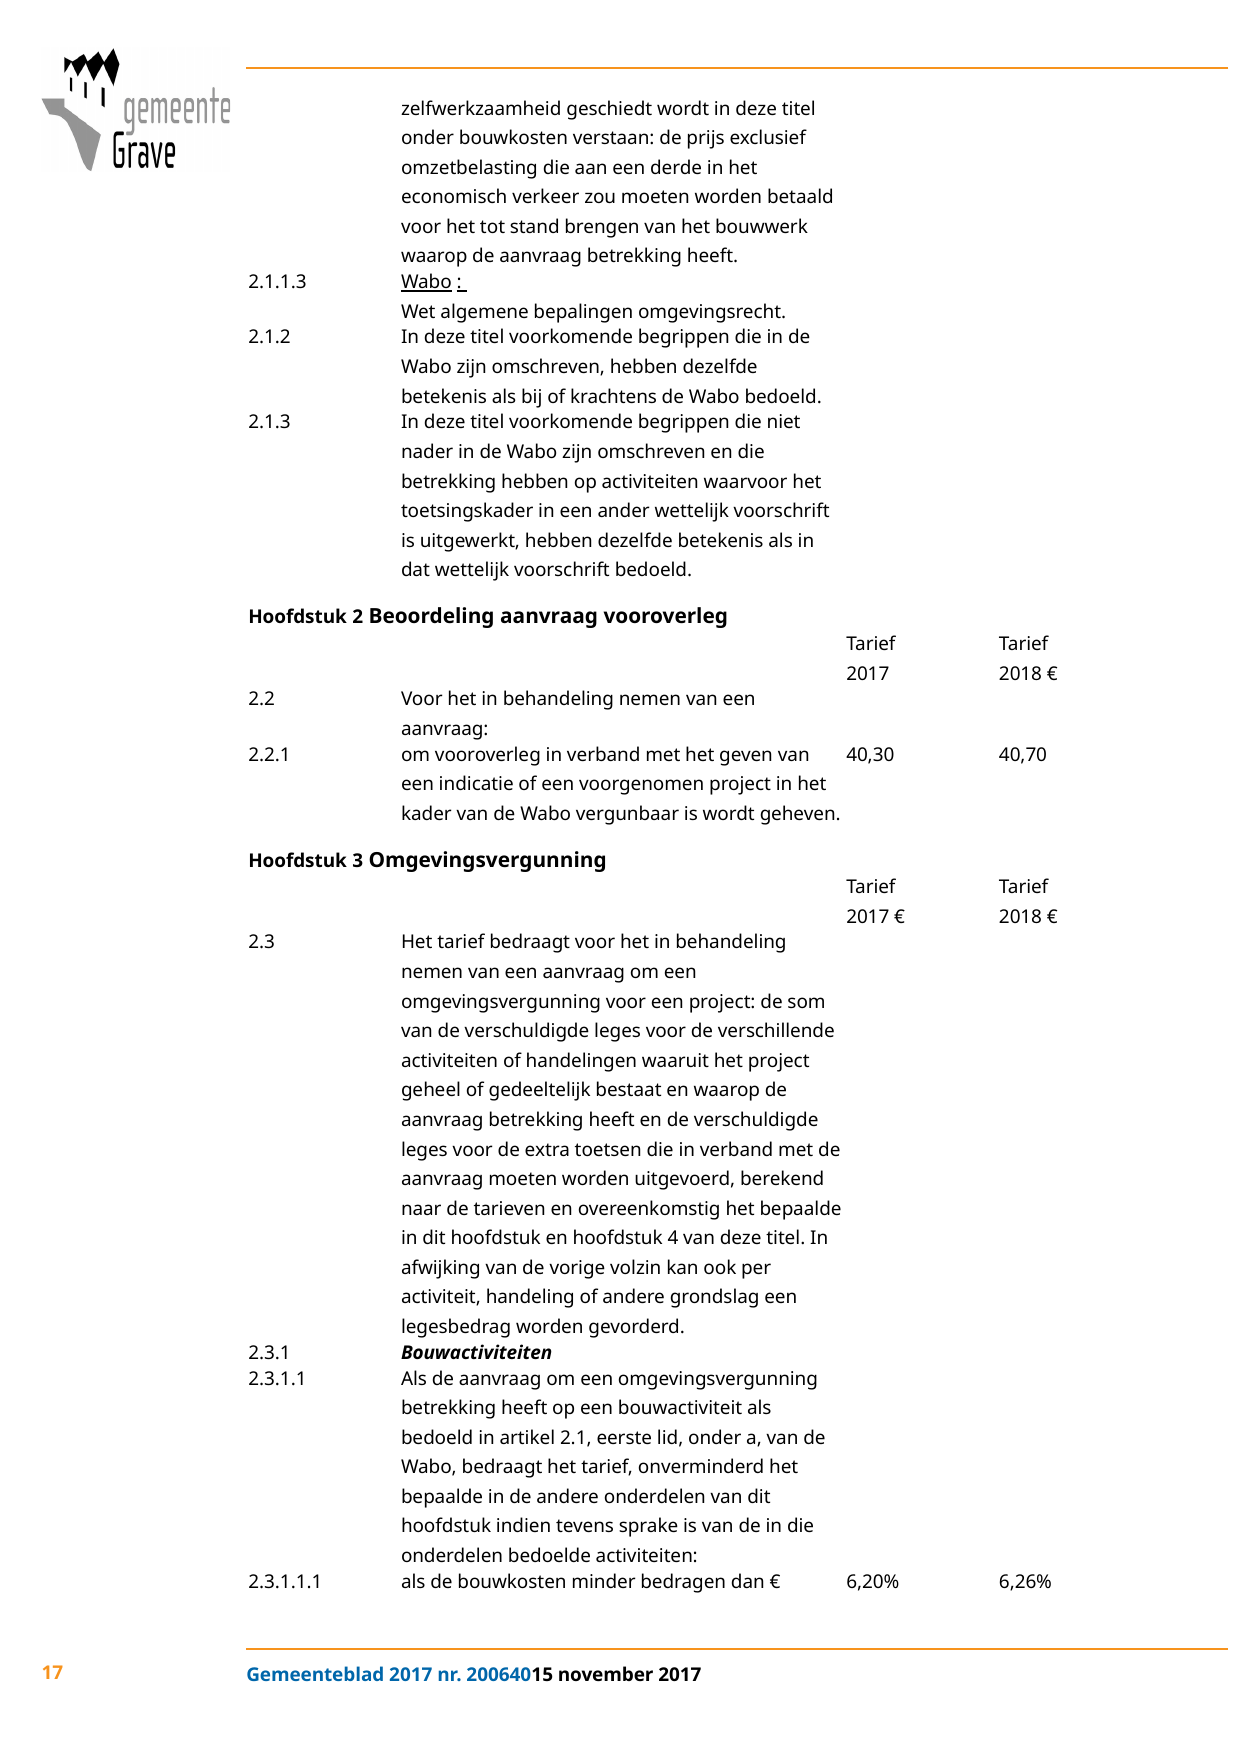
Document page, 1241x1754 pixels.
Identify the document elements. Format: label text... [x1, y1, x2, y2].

table_header Tarief 2018 € [999, 630, 1152, 685]
table_cell [846, 685, 999, 741]
table_header Tarief 2017 € [846, 874, 999, 929]
table_cell [999, 324, 1152, 409]
table_cell [846, 95, 999, 268]
table_cell om vooroverleg in verband met het geven van een indicatie of een voorgenomen project in het kader van de Wabo vergunbaar is wordt geheven. [401, 741, 846, 826]
table_cell 2.1.2 [248, 324, 401, 409]
table_cell 2.1.3 [248, 409, 401, 582]
table_cell 2.2 [248, 685, 401, 741]
table_header Tarief 2018 € [999, 874, 1152, 929]
table_cell 40,30 [846, 741, 999, 826]
table_cell Het tarief bedraagt voor het in behandeling nemen van een aanvraag om een omgevingsvergunning voor een project: de som van de verschuldigde leges voor de verschillende activiteiten of handelingen waaruit het project geheel of gedeeltelijk bestaat en waarop de aanvraag betrekking heeft en de verschuldigde leges voor de extra toetsen die in verband met de aanvraag moeten worden uitgevoerd, berekend naar de tarieven en overeenkomstig het bepaalde in dit hoofdstuk en hoofdstuk 4 van deze titel. In afwijking van de vorige volzin kan ook per activiteit, handeling of andere grondslag een legesbedrag worden gevorderd. [401, 929, 846, 1339]
table_cell [846, 1365, 999, 1568]
table_header [401, 630, 846, 685]
table_cell 2.3 [248, 929, 401, 1339]
table_cell [846, 269, 999, 324]
table_cell 2.3.1.1 [248, 1365, 401, 1568]
table_cell [846, 324, 999, 409]
table_cell [999, 685, 1152, 741]
table_cell Bouwactiviteiten [401, 1339, 846, 1365]
table_cell [846, 929, 999, 1339]
table_cell Voor het in behandeling nemen van een aanvraag: [401, 685, 846, 741]
text Hoofdstuk 3 Omgevingsvergunning [248, 845, 1152, 873]
table_cell [248, 95, 401, 268]
table_header Tarief 2017 [846, 630, 999, 685]
table_cell [999, 1365, 1152, 1568]
table_cell 2.3.1 [248, 1339, 401, 1365]
table_cell 6,26% [999, 1568, 1152, 1594]
table_cell In deze titel voorkomende begrippen die in de Wabo zijn omschreven, hebben dezelfde betekenis als bij of krachtens de Wabo bedoeld. [401, 324, 846, 409]
table_cell [999, 929, 1152, 1339]
table_cell 6,20% [846, 1568, 999, 1594]
table_cell [846, 1339, 999, 1365]
table_header [248, 874, 401, 929]
text Hoofdstuk 2 Beoordeling aanvraag vooroverleg [248, 602, 1152, 630]
table_cell 2.2.1 [248, 741, 401, 826]
table_cell [999, 269, 1152, 324]
table_cell als de bouwkosten minder bedragen dan € [401, 1568, 846, 1594]
table_header [401, 874, 846, 929]
table_cell 2.3.1.1.1 [248, 1568, 401, 1594]
table_cell [999, 95, 1152, 268]
table_header [248, 630, 401, 685]
table_cell zelfwerkzaamheid geschiedt wordt in deze titel onder bouwkosten verstaan: de prijs exclusief omzetbelasting die aan een derde in het economisch verkeer zou moeten worden betaald voor het tot stand brengen van het bouwwerk waarop de aanvraag betrekking heeft. [401, 95, 846, 268]
table_cell 2.1.1.3 [248, 269, 401, 324]
table_cell In deze titel voorkomende begrippen die niet nader in de Wabo zijn omschreven en die betrekking hebben op activiteiten waarvoor het toetsingskader in een ander wettelijk voorschrift is uitgewerkt, hebben dezelfde betekenis als in dat wettelijk voorschrift bedoeld. [401, 409, 846, 582]
table_cell [999, 1339, 1152, 1365]
table_cell [846, 409, 999, 582]
table_cell [999, 409, 1152, 582]
picture [41, 47, 231, 172]
table_cell Als de aanvraag om een omgevingsvergunning betrekking heeft op een bouwactiviteit als bedoeld in artikel 2.1, eerste lid, onder a, van de Wabo, bedraagt het tarief, onverminderd het bepaalde in de andere onderdelen van dit hoofdstuk indien tevens sprake is van de in die onderdelen bedoelde activiteiten: [401, 1365, 846, 1568]
table_cell Wabo : Wet algemene bepalingen omgevingsrecht. [401, 269, 846, 324]
table_cell 40,70 [999, 741, 1152, 826]
